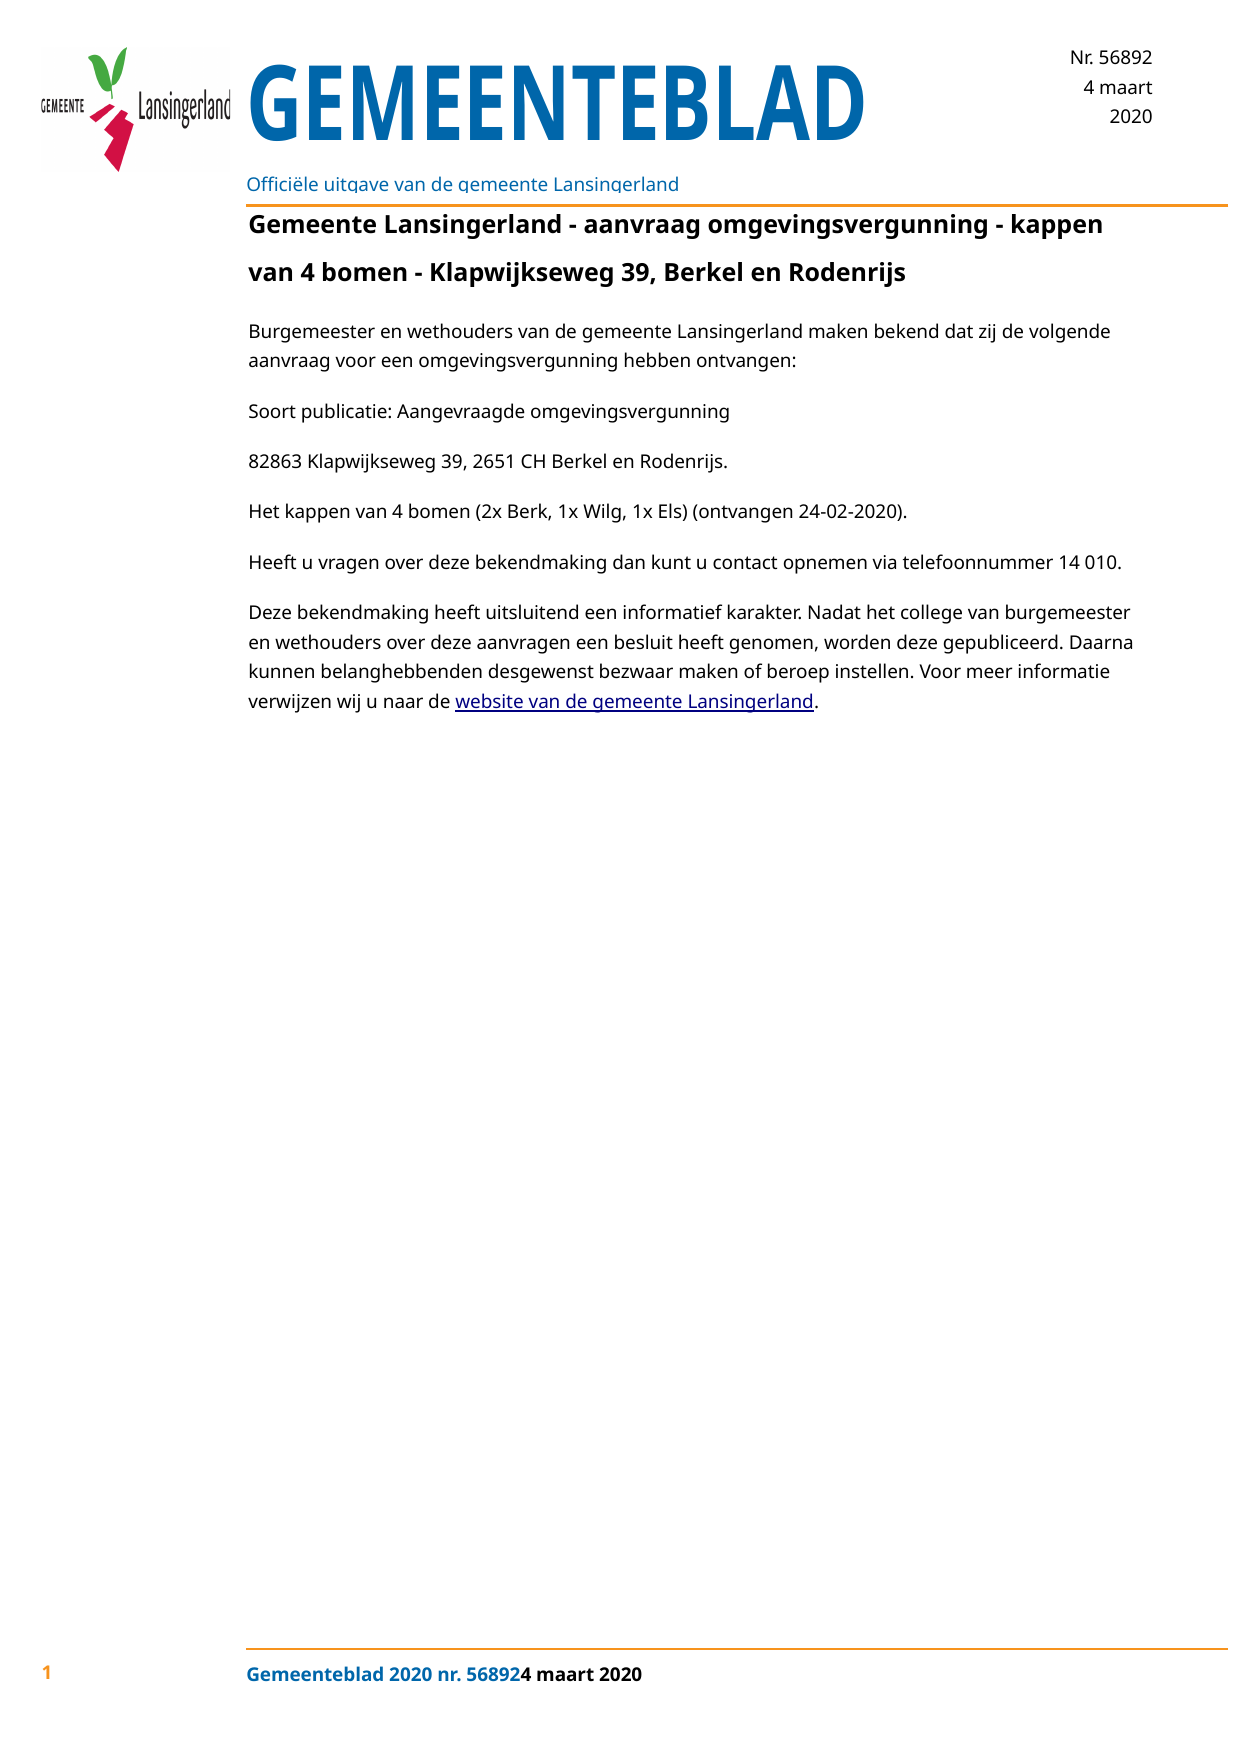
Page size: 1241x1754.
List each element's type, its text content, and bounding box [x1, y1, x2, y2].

text Het kappen van 4 bomen (2x Berk, 1x Wilg, 1x Els) (ontvangen 24-02-2020). [248, 499, 1152, 524]
text Burgemeester en wethouders van de gemeente Lansingerland maken bekend dat zij de volgende aanvraag voor een omgevingsvergunning hebben ontvangen: [248, 318, 1152, 373]
text Deze bekendmaking heeft uitsluitend een informatief karakter. Nadat het college van burgemeester en wethouders over deze aanvragen een besluit heeft genomen, worden deze gepubliceerd. Daarna kunnen belanghebbenden desgewenst bezwaar maken of beroep instellen. Voor meer informatie verwijzen wij u naar de website van de gemeente Lansingerland. [248, 599, 1152, 714]
text 82863 Klapwijkseweg 39, 2651 CH Berkel en Rodenrijs. [248, 448, 1152, 474]
picture [41, 47, 231, 172]
text Soort publicatie: Aangevraagde omgevingsvergunning [248, 398, 1152, 424]
text Gemeente Lansingerland - aanvraag omgevingsvergunning - kappen van 4 bomen - Klapwijkseweg 39, Berkel en Rodenrijs [248, 207, 1152, 288]
text Heeft u vragen over deze bekendmaking dan kunt u contact opnemen via telefoonnummer 14 010. [248, 549, 1152, 575]
